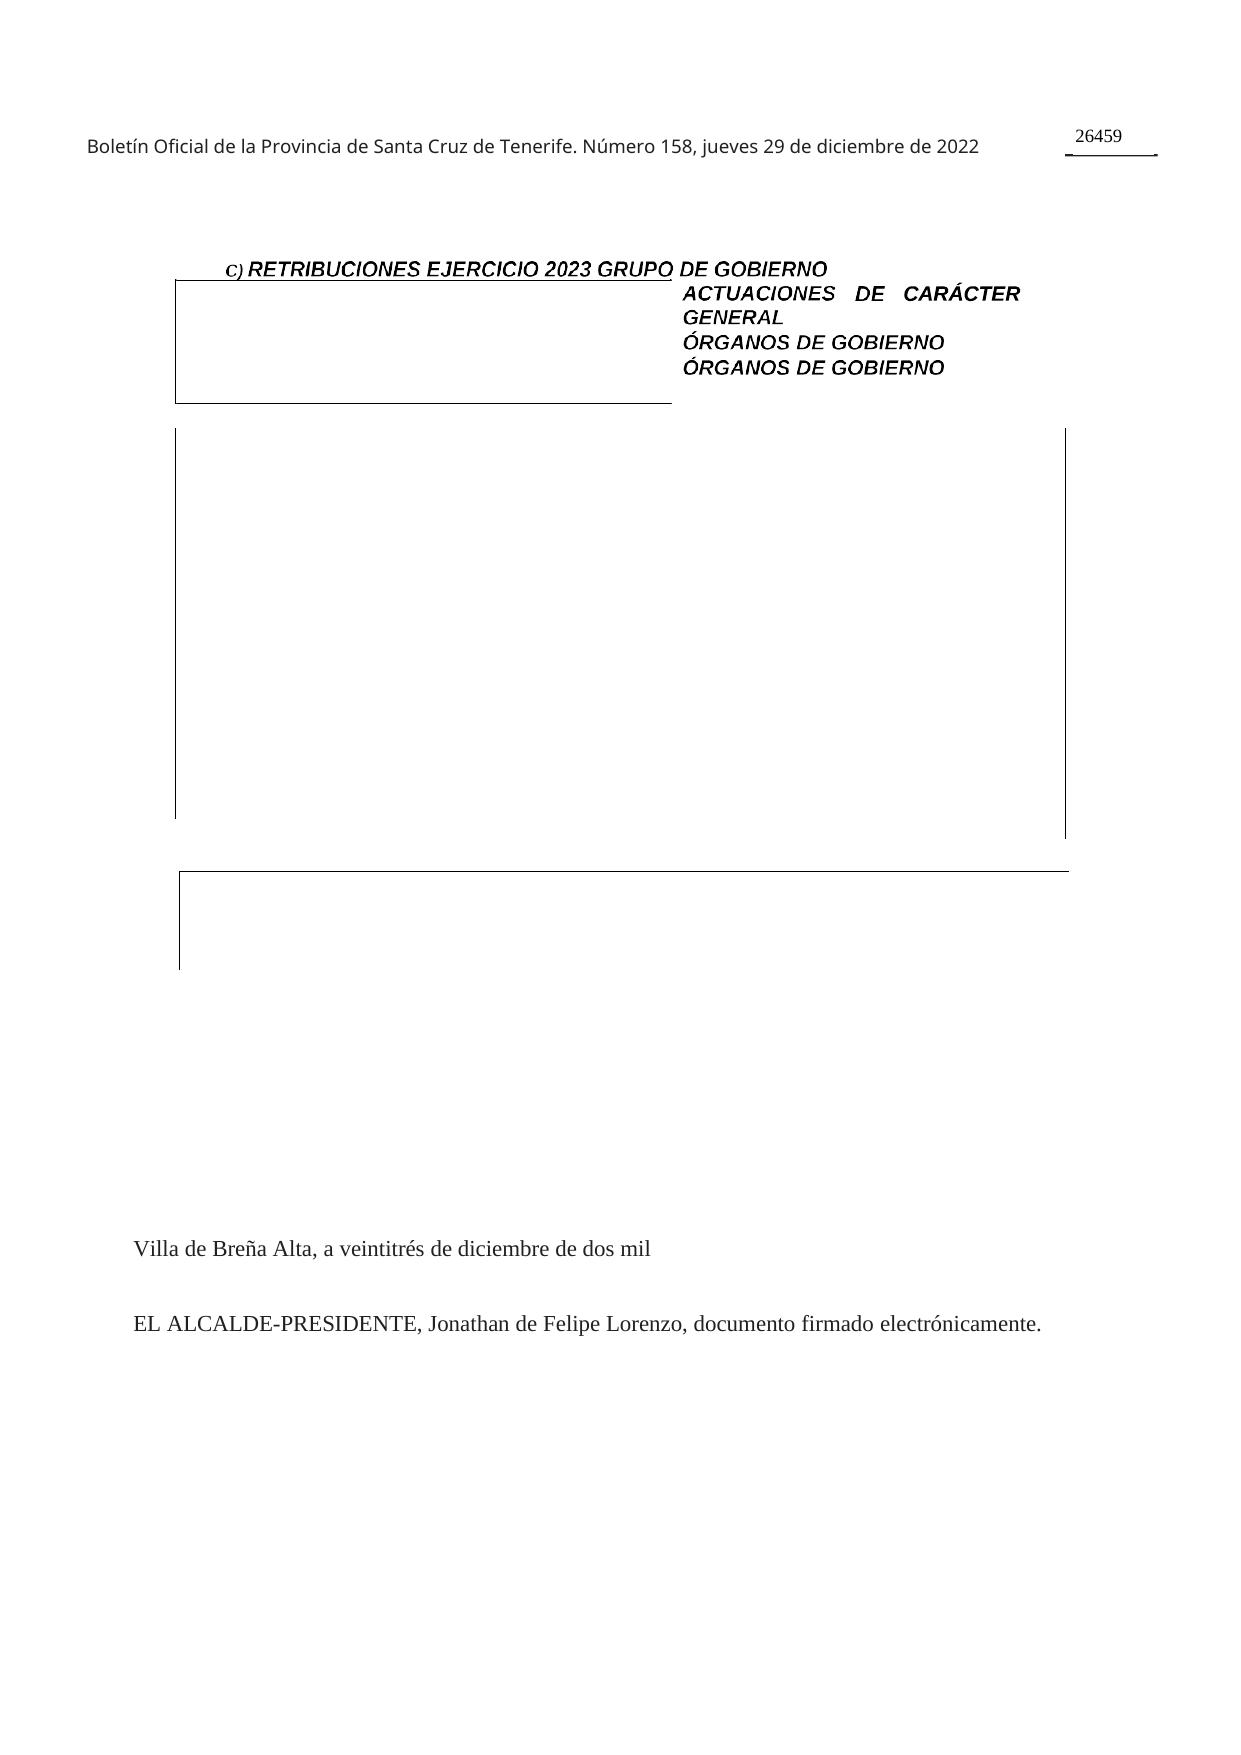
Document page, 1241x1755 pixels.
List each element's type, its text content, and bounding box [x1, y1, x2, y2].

text Villa de Breña Alta, a veintitrés de diciembre de dos mil veintidós. [133, 1234, 745, 1263]
text EL ALCALDE-PRESIDENTE, Jonathan de Felipe Lorenzo, documento firmado electrónicamente. [133, 1310, 1044, 1336]
text Boletín Oficial de la Provincia de Santa Cruz de Tenerife. Número 158, jueves 29 de diciembre de 2022 [87, 133, 1065, 157]
text 26459 [1075, 124, 1154, 146]
